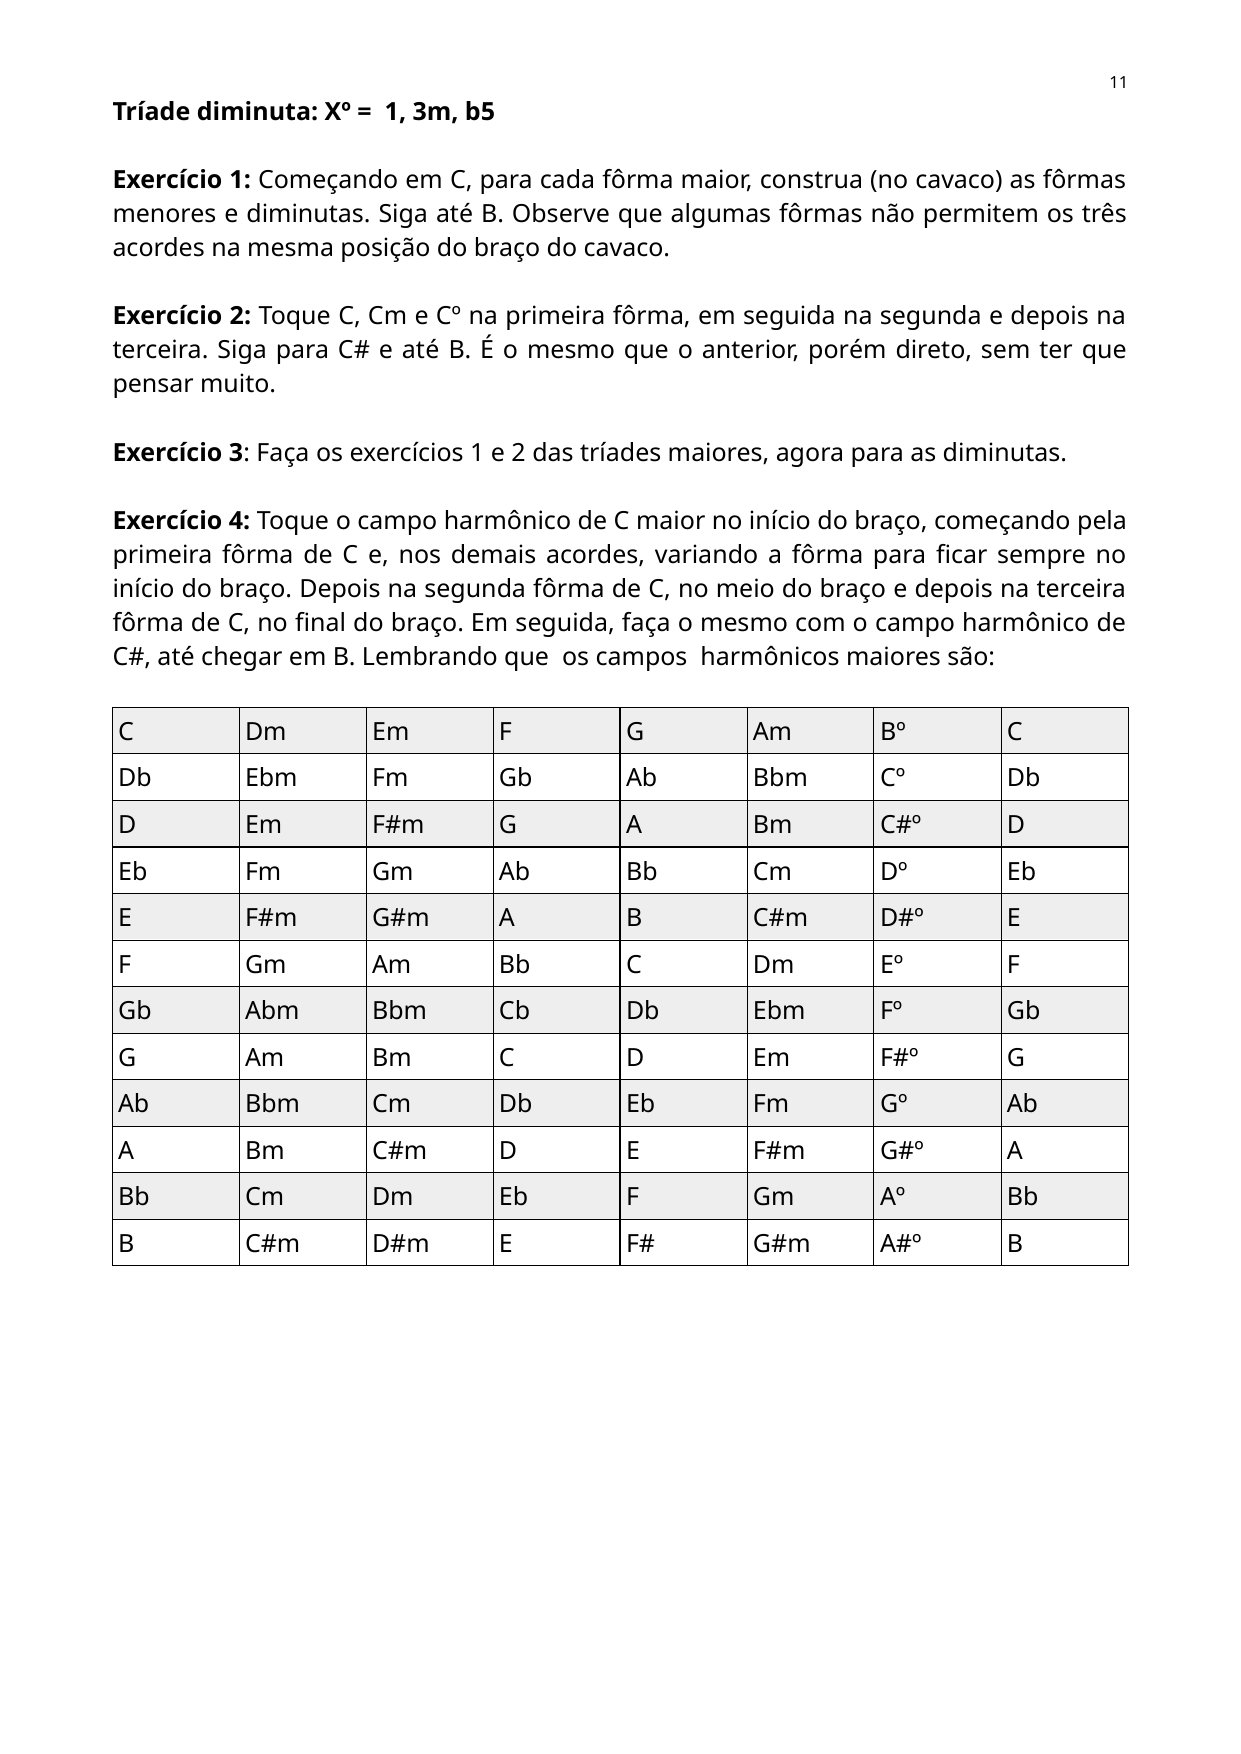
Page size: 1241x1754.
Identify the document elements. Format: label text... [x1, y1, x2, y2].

table_cell E [621, 1127, 747, 1172]
table_cell Gm [240, 941, 366, 986]
text Exercício 4: Toque o campo harmônico de C maior no início do braço, começando pela primeira fôrma de C e, nos demais acordes, variando a fôrma para ficar sempre no início do braço. Depois na segunda fôrma de C, no meio do braço e depois na terceira fôrma de C, no final do braço. Em seguida, faça o mesmo com o campo harmônico de C#, até chegar em B. Lembrando que os campos harmônicos maiores são: [112, 502, 1128, 673]
table_cell E [494, 1220, 619, 1265]
table_cell F [113, 941, 239, 986]
table_header G [621, 708, 747, 753]
table_cell Fm [367, 754, 493, 800]
table_cell Gb [113, 987, 239, 1033]
table_cell Am [240, 1034, 366, 1079]
table_header C [1002, 708, 1128, 753]
table_cell Ab [1002, 1080, 1128, 1126]
table_cell B [113, 1220, 239, 1265]
text Exercício 2: Toque C, Cm e Cº na primeira fôrma, em seguida na segunda e depois na terceira. Siga para C# e até B. É o mesmo que o anterior, porém direto, sem ter que pensar muito. [112, 298, 1128, 400]
table_cell Fº [874, 987, 1001, 1033]
table_cell Cb [494, 987, 619, 1033]
table_cell Bb [494, 941, 619, 986]
table_cell B [621, 894, 747, 939]
table_cell G#m [367, 894, 493, 939]
table_cell Cm [240, 1173, 366, 1219]
table_cell Bb [621, 848, 747, 893]
table_cell Bm [748, 801, 873, 846]
table_cell C#m [748, 894, 873, 939]
table_cell C [621, 941, 747, 986]
table_cell Eb [113, 848, 239, 893]
table_cell Gm [748, 1173, 873, 1219]
table_cell C#m [367, 1127, 493, 1172]
table_header C [113, 708, 239, 753]
table_cell D [113, 801, 239, 846]
table_cell Gb [1002, 987, 1128, 1033]
table_cell Gb [494, 754, 619, 800]
table_cell E [113, 894, 239, 939]
table_cell D [1002, 801, 1128, 846]
table_cell A#º [874, 1220, 1001, 1265]
text Tríade diminuta: Xº = 1, 3m, b5 [112, 93, 1128, 128]
table_header F [494, 708, 619, 753]
table_cell F#º [874, 1034, 1001, 1079]
text Exercício 1: Começando em C, para cada fôrma maior, construa (no cavaco) as fôrmas menores e diminutas. Siga até B. Observe que algumas fôrmas não permitem os três acordes na mesma posição do braço do cavaco. [112, 162, 1128, 264]
table_cell G [494, 801, 619, 846]
table_cell Cm [748, 848, 873, 893]
table_cell Bm [367, 1034, 493, 1079]
table_cell F# [621, 1220, 747, 1265]
table_cell C#m [240, 1220, 366, 1265]
table_cell Eb [621, 1080, 747, 1126]
table_cell Dm [367, 1173, 493, 1219]
table_cell Am [367, 941, 493, 986]
table_cell D#m [367, 1220, 493, 1265]
table_cell Bm [240, 1127, 366, 1172]
table_cell C#º [874, 801, 1001, 846]
table_cell Bbm [240, 1080, 366, 1126]
table_cell Dº [874, 848, 1001, 893]
table_cell Fm [240, 848, 366, 893]
table_cell Db [113, 754, 239, 800]
table_cell F#m [748, 1127, 873, 1172]
table_cell Db [621, 987, 747, 1033]
table_cell E [1002, 894, 1128, 939]
table_cell D [621, 1034, 747, 1079]
table_cell G#º [874, 1127, 1001, 1172]
text Exercício 3: Faça os exercícios 1 e 2 das tríades maiores, agora para as diminutas. [112, 434, 1128, 468]
table_cell Em [748, 1034, 873, 1079]
table_cell C [494, 1034, 619, 1079]
table_cell Db [494, 1080, 619, 1126]
table_cell Ebm [748, 987, 873, 1033]
table_cell Ab [113, 1080, 239, 1126]
table_cell F [1002, 941, 1128, 986]
table_header Em [367, 708, 493, 753]
table_cell Gm [367, 848, 493, 893]
table_cell D#º [874, 894, 1001, 939]
table_cell G [1002, 1034, 1128, 1079]
table_cell Bb [113, 1173, 239, 1219]
table_cell Ab [621, 754, 747, 800]
table_cell Bbm [748, 754, 873, 800]
table_cell Ab [494, 848, 619, 893]
table_cell A [1002, 1127, 1128, 1172]
table_cell G#m [748, 1220, 873, 1265]
table_cell Abm [240, 987, 366, 1033]
table_cell D [494, 1127, 619, 1172]
table_cell Db [1002, 754, 1128, 800]
table_cell Bbm [367, 987, 493, 1033]
table_header Am [748, 708, 873, 753]
table_cell F [621, 1173, 747, 1219]
table_cell Ebm [240, 754, 366, 800]
table_cell Fm [748, 1080, 873, 1126]
table_cell Eº [874, 941, 1001, 986]
table_cell Dm [748, 941, 873, 986]
table_cell Cº [874, 754, 1001, 800]
table_cell F#m [240, 894, 366, 939]
table_cell Eb [1002, 848, 1128, 893]
table_cell Cm [367, 1080, 493, 1126]
table_cell A [113, 1127, 239, 1172]
table_cell Eb [494, 1173, 619, 1219]
table_cell B [1002, 1220, 1128, 1265]
table_cell G [113, 1034, 239, 1079]
table_cell Bb [1002, 1173, 1128, 1219]
table_cell Gº [874, 1080, 1001, 1126]
table_cell Aº [874, 1173, 1001, 1219]
table_cell A [621, 801, 747, 846]
table_cell F#m [367, 801, 493, 846]
table_cell A [494, 894, 619, 939]
table_cell Em [240, 801, 366, 846]
table_header Bº [874, 708, 1001, 753]
table_header Dm [240, 708, 366, 753]
